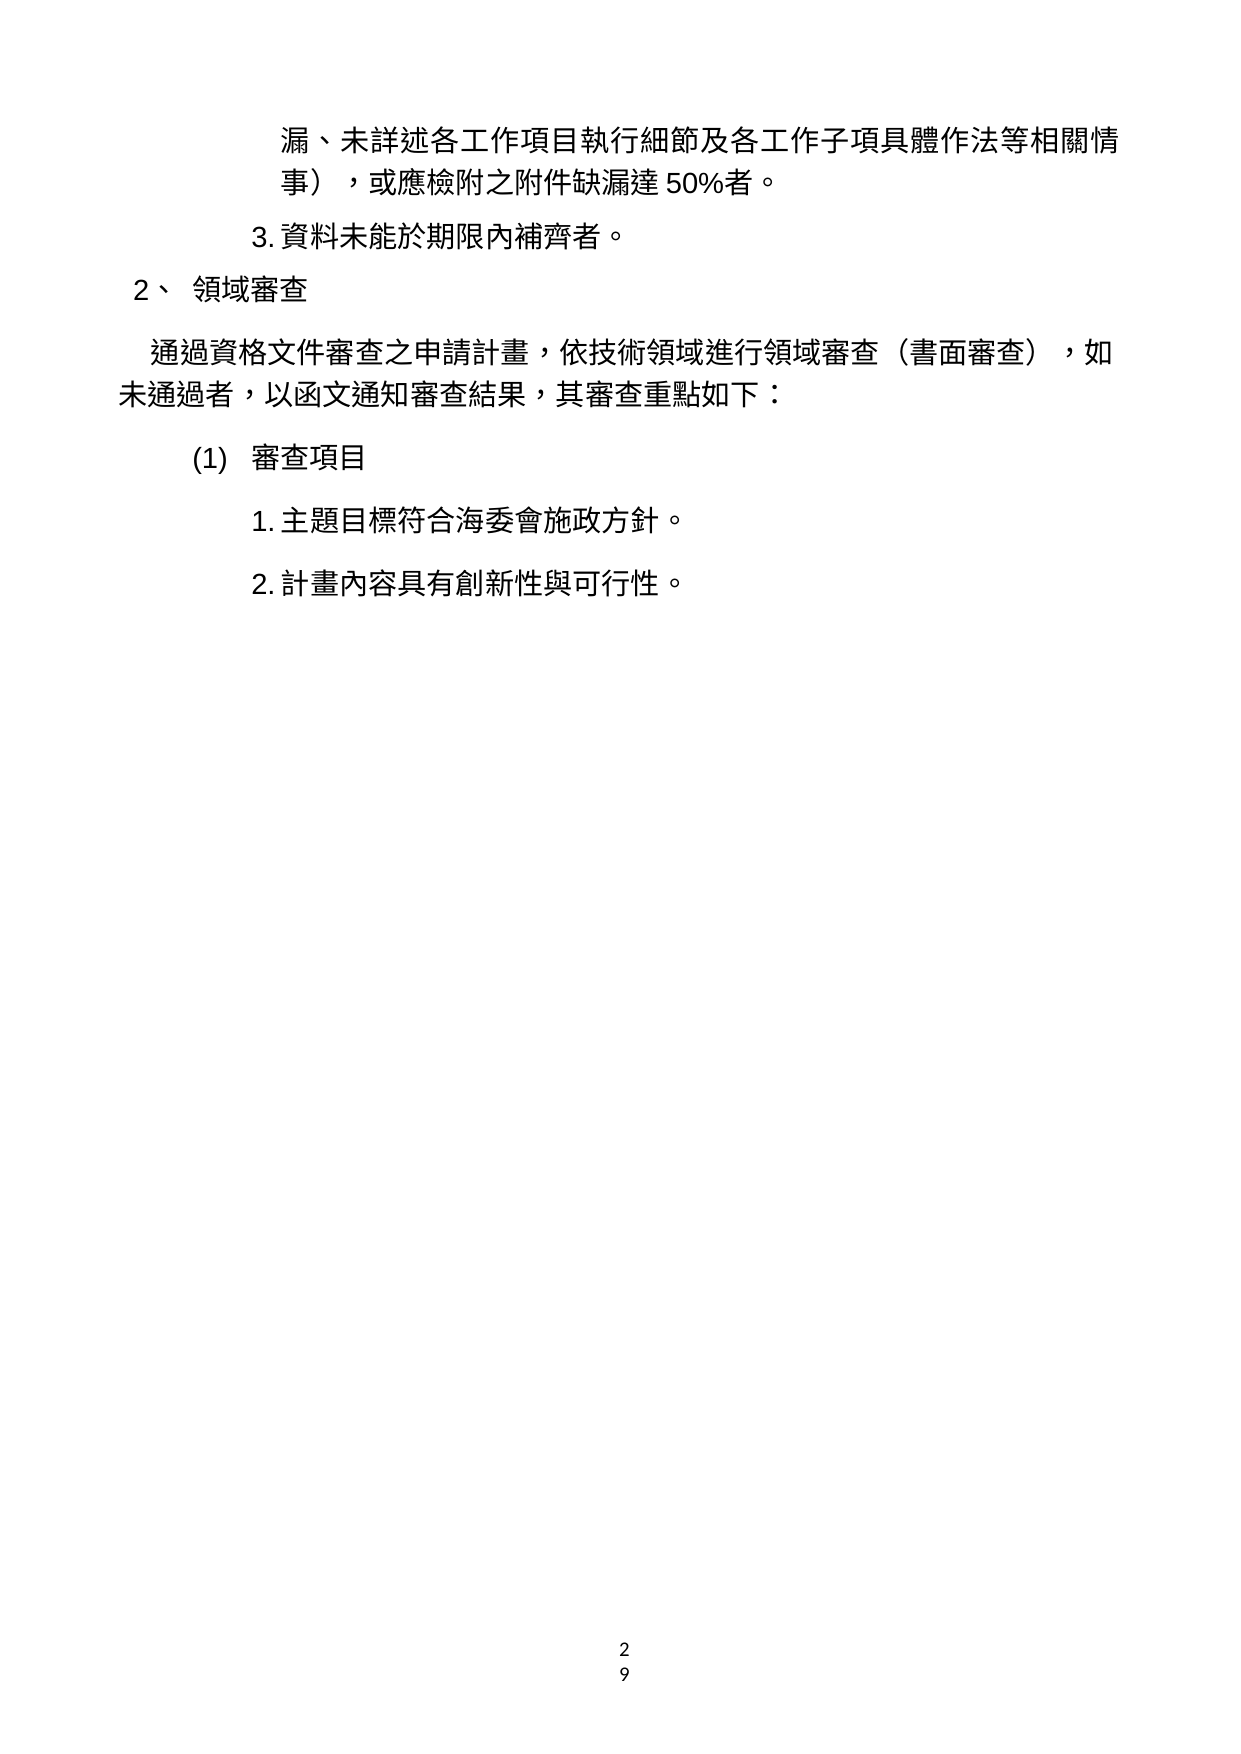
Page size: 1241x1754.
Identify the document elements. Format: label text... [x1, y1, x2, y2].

list 主題目標符合海委會施政方針。 [251, 498, 1122, 540]
list 審查項目 [192, 434, 1122, 477]
text 通過資格文件審查之申請計畫，依技術領域進行領域審查（書面審查），如未通過者，以函文通知審查結果，其審查重點如下： [118, 329, 1122, 414]
list 資料未能於期限內補齊者。 [251, 214, 1122, 256]
list 漏、未詳述各工作項目執行細節及各工作子項具體作法等相關情事），或應檢附之附件缺漏達50%者。 [251, 118, 1122, 201]
list 領域審查 [133, 266, 1122, 308]
list 計畫內容具有創新性與可行性。 [251, 561, 1122, 603]
